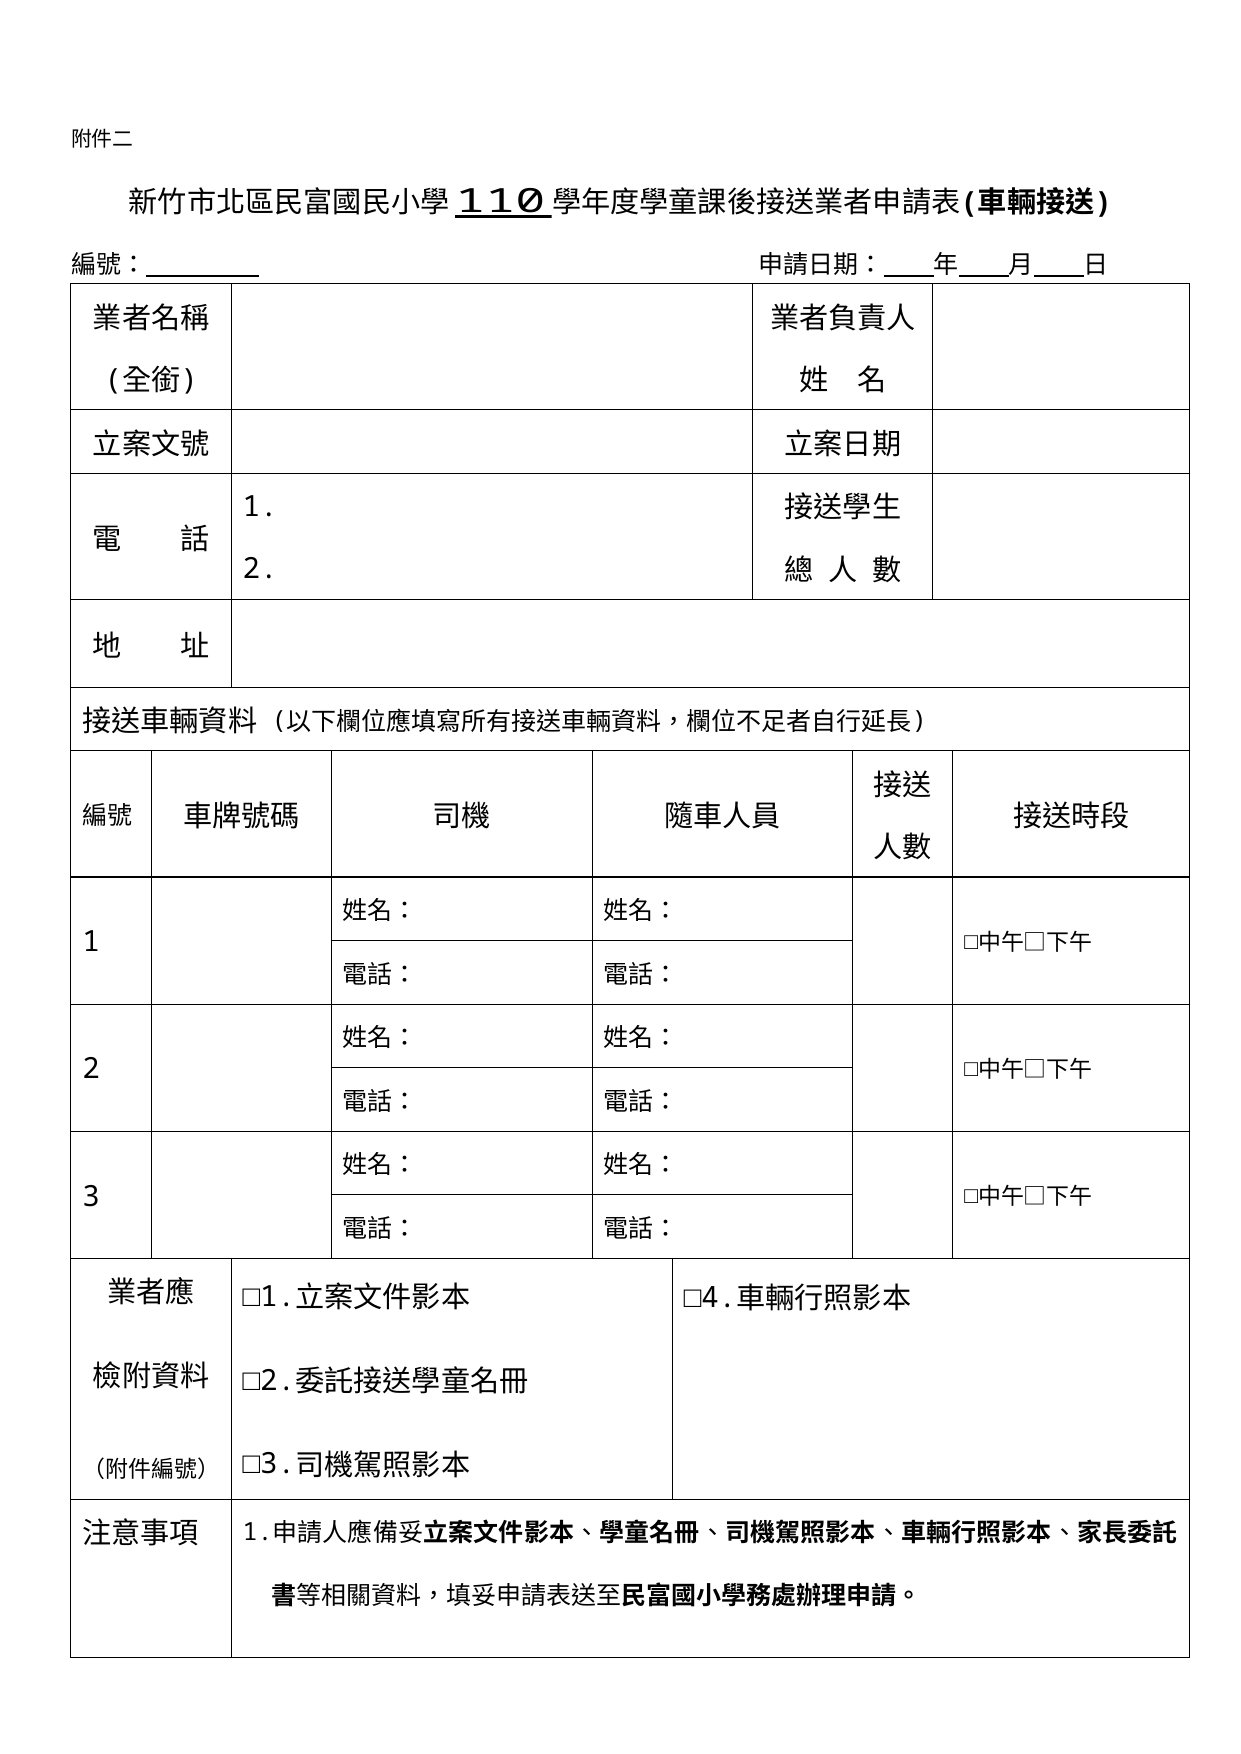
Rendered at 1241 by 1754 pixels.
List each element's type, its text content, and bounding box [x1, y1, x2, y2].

table_cell [853, 1005, 952, 1131]
table_cell 電話： [593, 1068, 852, 1131]
table_cell 隨車人員 [593, 751, 852, 876]
table_header 業者名稱 (全銜) [71, 284, 231, 409]
table_cell [152, 1005, 331, 1131]
table_cell [933, 474, 1189, 599]
table_cell 姓名： [593, 878, 852, 940]
table_cell 地 址 [71, 600, 231, 687]
table_cell □中午□下午 [953, 1132, 1189, 1258]
text 附件二 [71, 96, 1169, 158]
table_cell 電 話 [71, 474, 231, 599]
table_cell 電話： [332, 1195, 592, 1258]
table_header [232, 284, 752, 409]
table_cell 姓名： [332, 878, 592, 940]
table_cell 1. 2. [232, 474, 752, 599]
table_cell 電話： [332, 1068, 592, 1131]
text 編號： 申請日期： 年 月 日 [71, 221, 1169, 283]
table_cell □中午□下午 [953, 1005, 1189, 1131]
text 新竹市北區民富國民小學110學年度學童課後接送業者申請表(車輛接送) [71, 158, 1169, 221]
table_cell 3 [71, 1132, 151, 1258]
table_cell 姓名： [593, 1005, 852, 1067]
table_cell 編號 [71, 751, 151, 876]
table_cell [853, 878, 952, 1003]
table_cell 司機 [332, 751, 592, 876]
table_cell [933, 410, 1189, 473]
table_cell 姓名： [332, 1132, 592, 1194]
table_cell 接送學生 總 人 數 [753, 474, 932, 599]
table_cell 姓名： [593, 1132, 852, 1194]
table_cell [152, 878, 331, 1003]
table_cell 電話： [593, 941, 852, 1003]
table_cell 立案文號 [71, 410, 231, 473]
table_cell □中午□下午 [953, 878, 1189, 1003]
table_cell 接送人數 [853, 751, 952, 876]
table_cell 車牌號碼 [152, 751, 331, 876]
table_cell 2 [71, 1005, 151, 1131]
table_cell [853, 1132, 952, 1258]
table_header 業者負責人 姓 名 [753, 284, 932, 409]
table_header [933, 284, 1189, 409]
table_cell 1.申請人應備妥立案文件影本、學童名冊、司機駕照影本、車輛行照影本、家長委託書等相關資料，填妥申請表送至民富國小學務處辦理申請。 [232, 1500, 1189, 1657]
table_cell 接送時段 [953, 751, 1189, 876]
table_cell 業者應 檢附資料（附件編號） [71, 1259, 231, 1499]
table_cell 立案日期 [753, 410, 932, 473]
table_cell [232, 600, 1189, 687]
table_cell 電話： [593, 1195, 852, 1258]
table_cell 注意事項 [71, 1500, 231, 1657]
table_cell 接送車輛資料 (以下欄位應填寫所有接送車輛資料，欄位不足者自行延長) [71, 688, 1189, 750]
table_cell 電話： [332, 941, 592, 1003]
table_cell [232, 410, 752, 473]
table_cell 姓名： [332, 1005, 592, 1067]
table_cell [152, 1132, 331, 1258]
table_cell □1.立案文件影本 □2.委託接送學童名冊 □3.司機駕照影本 [232, 1259, 672, 1499]
table_cell 1 [71, 878, 151, 1003]
table_cell □4.車輛行照影本 [673, 1259, 1189, 1499]
